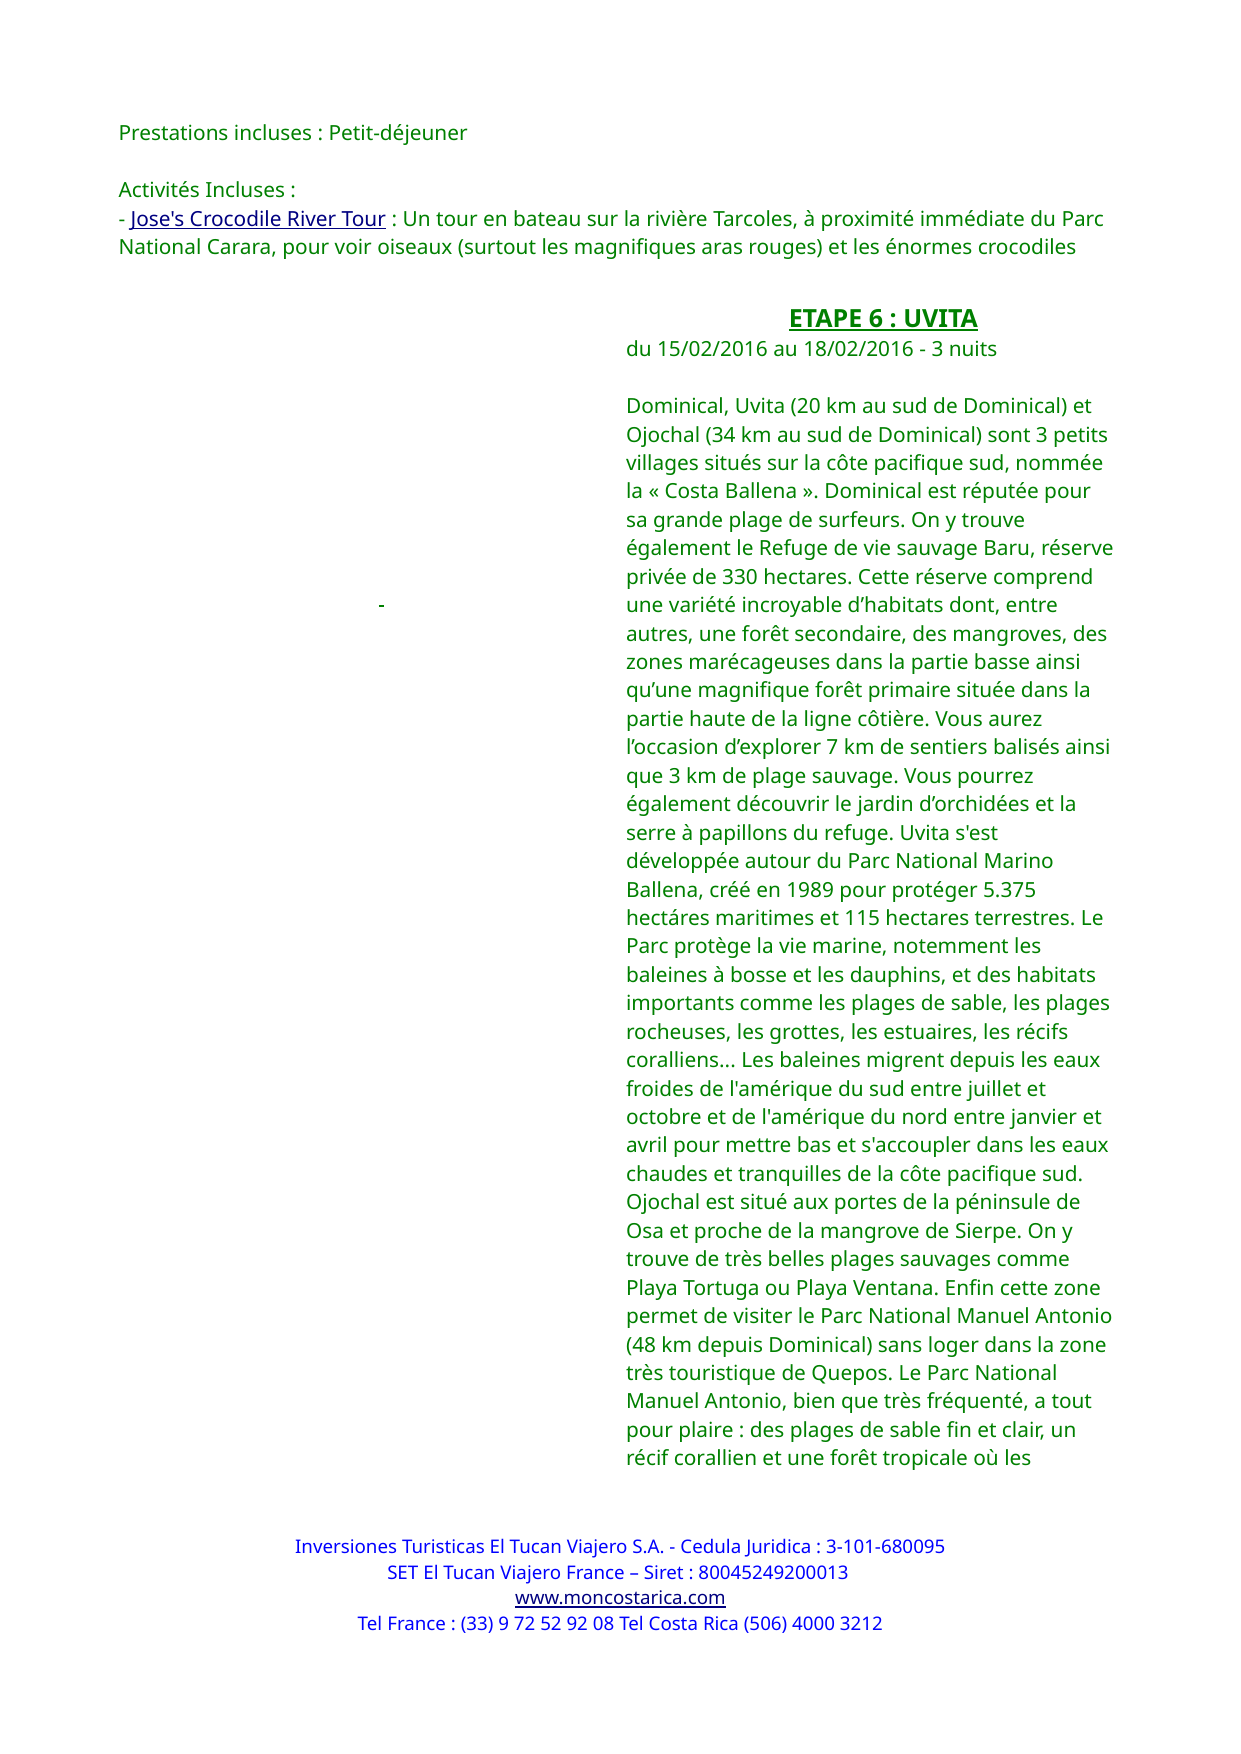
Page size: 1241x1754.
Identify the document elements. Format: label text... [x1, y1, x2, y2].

table_header ETAPE 6 : UVITA du 15/02/2016 au 18/02/2016 - 3 nuits Dominical, Uvita (20 km au sud de Dominical) et Ojochal (34 km au sud de Dominical) sont 3 petits villages situés sur la côte pacifique sud, nommée la « Costa Ballena ». Dominical est réputée pour sa grande plage de surfeurs. On y trouve également le Refuge de vie sauvage Baru, réserve privée de 330 hectares. Cette réserve comprend une variété incroyable d’habitats dont, entre autres, une forêt secondaire, des mangroves, des zones marécageuses dans la partie basse ainsi qu’une magnifique forêt primaire située dans la partie haute de la ligne côtière. Vous aurez l’occasion d’explorer 7 km de sentiers balisés ainsi que 3 km de plage sauvage. Vous pourrez également découvrir le jardin d’orchidées et la serre à papillons du refuge. Uvita s'est développée autour du Parc National Marino Ballena, créé en 1989 pour protéger 5.375 hectáres maritimes et 115 hectares terrestres. Le Parc protège la vie marine, notemment les baleines à bosse et les dauphins, et des habitats importants comme les plages de sable, les plages rocheuses, les grottes, les estuaires, les récifs coralliens... Les baleines migrent depuis les eaux froides de l'amérique du sud entre juillet et octobre et de l'amérique du nord entre janvier et avril pour mettre bas et s'accoupler dans les eaux chaudes et tranquilles de la côte pacifique sud. Ojochal est situé aux portes de la péninsule de Osa et proche de la mangrove de Sierpe. On y trouve de très belles plages sauvages comme Playa Tortuga ou Playa Ventana. Enfin cette zone permet de visiter le Parc National Manuel Antonio (48 km depuis Dominical) sans loger dans la zone très touristique de Quepos. Le Parc National Manuel Antonio, bien que très fréquenté, a tout pour plaire : des plages de sable fin et clair, un récif corallien et une forêt tropicale où les [620, 295, 1122, 1478]
text Activités Incluses : [118, 175, 1122, 204]
table_header [118, 295, 620, 1478]
text Prestations incluses : Petit-déjeuner [118, 118, 1122, 147]
text - Jose's Crocodile River Tour : Un tour en bateau sur la rivière Tarcoles, à proximité immédiate du Parc National Carara, pour voir oiseaux (surtout les magnifiques aras rouges) et les énormes crocodiles [118, 204, 1122, 261]
